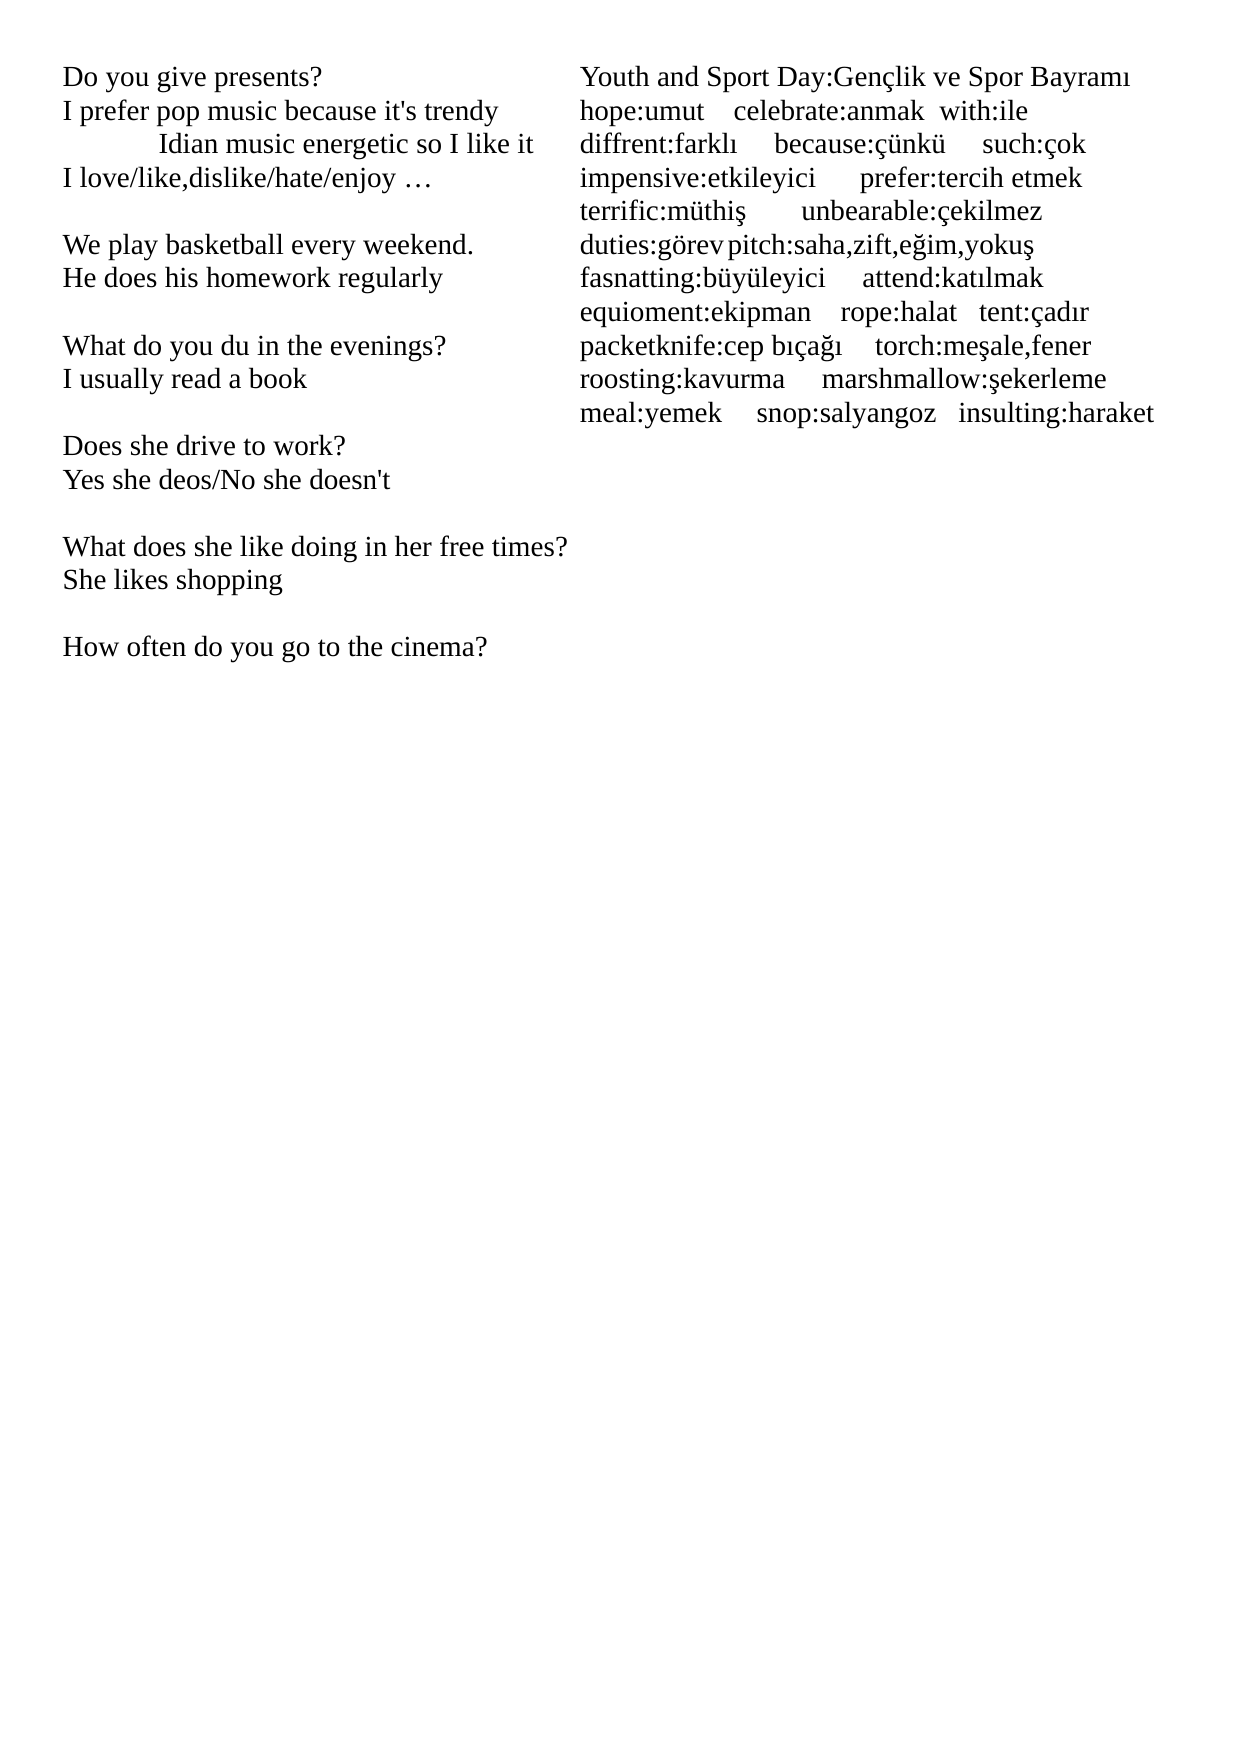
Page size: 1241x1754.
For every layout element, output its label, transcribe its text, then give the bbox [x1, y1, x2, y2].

text What do you du in the evenings? packetknife:cep bıçağı torch:meşale,fener I usually read a book roosting:kavurma marshmallow:şekerleme meal:yemek snop:salyangoz insulting:haraket Does she drive to work? Yes she deos/No she doesn't What does she like doing in her free times? She likes shopping How often do you go to the cinema? [62, 328, 1184, 730]
text Do you give presents? Youth and Sport Day:Gençlik ve Spor Bayramı [62, 59, 1184, 93]
text Idian music energetic so I like it diffrent:farklı because:çünkü such:çok [62, 126, 1184, 160]
text equioment:ekipman rope:halat tent:çadır [62, 294, 1184, 328]
text I love/like,dislike/hate/enjoy … impensive:etkileyici prefer:tercih etmek terrific:müthiş unbearable:çekilmez We play basketball every weekend. duties:görev pitch:saha,zift,eğim,yokuş He does his homework regularly fasnatting:büyüleyici attend:katılmak [62, 160, 1184, 294]
text I prefer pop music because it's trendy hope:umut celebrate:anmak with:ile [62, 93, 1184, 126]
